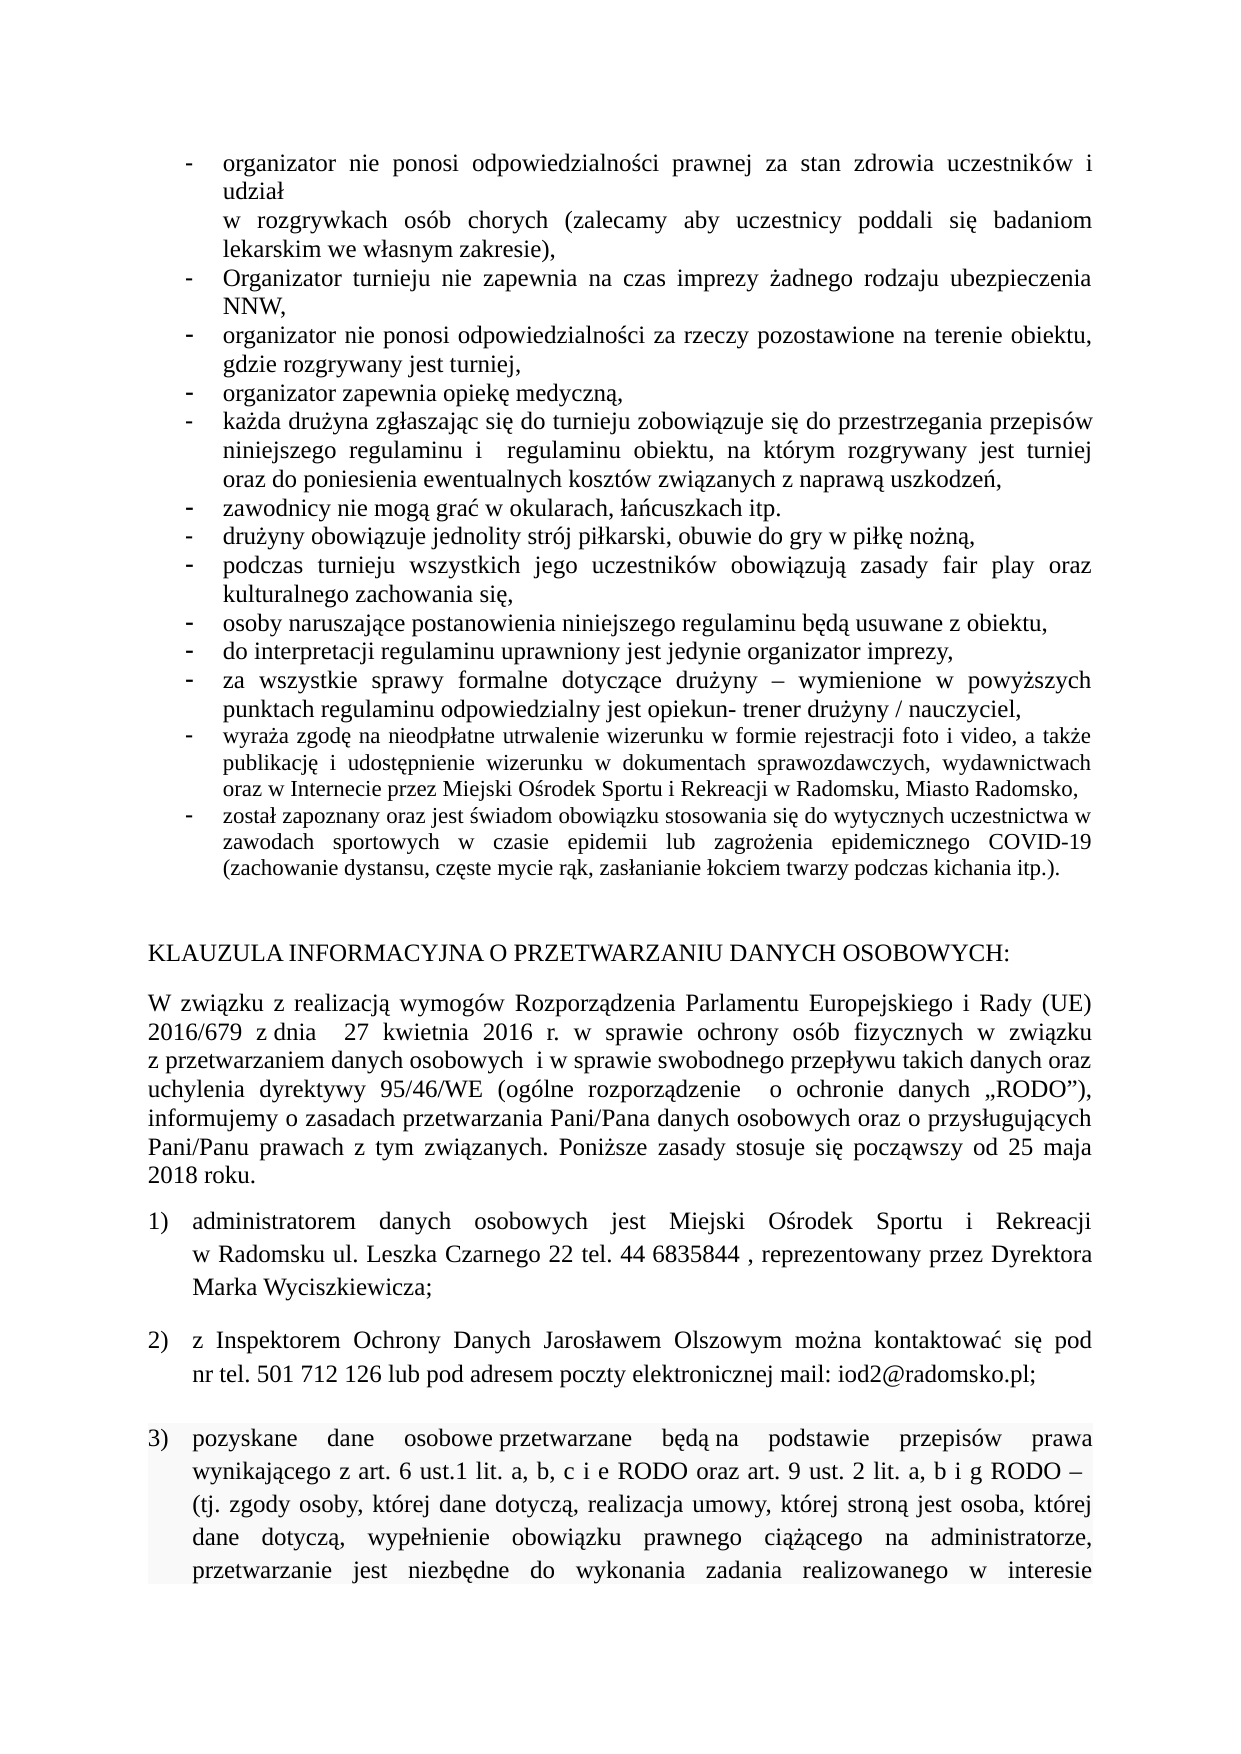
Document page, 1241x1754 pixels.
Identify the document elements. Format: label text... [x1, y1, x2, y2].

list każda drużyna zgłaszając się do turnieju zobowiązuje się do przestrzegania przepisów niniejszego regulaminu i regulaminu obiektu, na którym rozgrywany jest turniej oraz do poniesienia ewentualnych kosztów związanych z naprawą uszkodzeń, [185, 406, 1093, 493]
text 1) administratorem danych osobowych jest Miejski Ośrodek Sportu i Rekreacji w Radomsku ul. Leszka Czarnego 22 tel. 44 6835844 , reprezentowany przez Dyrektora Marka Wyciszkiewicza; [148, 1206, 1093, 1301]
list osoby naruszające postanowienia niniejszego regulaminu będą usuwane z obiektu, [185, 608, 1093, 636]
list pozyskane dane osobowe przetwarzane będą na podstawie przepisów prawa wynikającego z art. 6 ust.1 lit. a, b, c i e RODO oraz art. 9 ust. 2 lit. a, b i g RODO – (tj. zgody osoby, której dane dotyczą, realizacja umowy, której stroną jest osoba, której dane dotyczą, wypełnienie obowiązku prawnego ciążącego na administratorze, przetwarzanie jest niezbędne do wykonania zadania realizowanego w interesie [148, 1423, 1093, 1584]
list podczas turnieju wszystkich jego uczestników obowiązują zasady fair play oraz kulturalnego zachowania się, [185, 550, 1093, 608]
list organizator nie ponosi odpowiedzialności prawnej za stan zdrowia uczestników i udział w rozgrywkach osób chorych (zalecamy aby uczestnicy poddali się badaniom lekarskim we własnym zakresie), [185, 148, 1093, 263]
list Organizator turnieju nie zapewnia na czas imprezy żadnego rodzaju ubezpieczenia NNW, [185, 263, 1093, 320]
text W związku z realizacją wymogów Rozporządzenia Parlamentu Europejskiego i Rady (UE) 2016/679 z dnia 27 kwietnia 2016 r. w sprawie ochrony osób fizycznych w związku z przetwarzaniem danych osobowych i w sprawie swobodnego przepływu takich danych oraz uchylenia dyrektywy 95/46/WE (ogólne rozporządzenie o ochronie danych „RODO”), informujemy o zasadach przetwarzania Pani/Pana danych osobowych oraz o przysługujących Pani/Panu prawach z tym związanych. Poniższe zasady stosuje się począwszy od 25 maja 2018 roku. [148, 988, 1093, 1189]
text KLAUZULA INFORMACYJNA O PRZETWARZANIU DANYCH OSOBOWYCH: [148, 938, 1093, 967]
list za wszystkie sprawy formalne dotyczące drużyny – wymienione w powyższych punktach regulaminu odpowiedzialny jest opiekun- trener drużyny / nauczyciel, [185, 665, 1093, 723]
list został zapoznany oraz jest świadom obowiązku stosowania się do wytycznych uczestnictwa w zawodach sportowych w czasie epidemii lub zagrożenia epidemicznego COVID-19 (zachowanie dystansu, częste mycie rąk, zasłanianie łokciem twarzy podczas kichania itp.). [185, 802, 1093, 881]
list wyraża zgodę na nieodpłatne utrwalenie wizerunku w formie rejestracji foto i video, a także publikację i udostępnienie wizerunku w dokumentach sprawozdawczych, wydawnictwach oraz w Internecie przez Miejski Ośrodek Sportu i Rekreacji w Radomsku, Miasto Radomsko, [185, 723, 1093, 802]
text 2) z Inspektorem Ochrony Danych Jarosławem Olszowym można kontaktować się pod nr tel. 501 712 126 lub pod adresem poczty elektronicznej mail: iod2@radomsko.pl; [148, 1326, 1093, 1387]
list do interpretacji regulaminu uprawniony jest jedynie organizator imprezy, [185, 636, 1093, 665]
list organizator zapewnia opiekę medyczną, [185, 378, 1093, 406]
list organizator nie ponosi odpowiedzialności za rzeczy pozostawione na terenie obiektu, gdzie rozgrywany jest turniej, [185, 320, 1093, 378]
list drużyny obowiązuje jednolity strój piłkarski, obuwie do gry w piłkę nożną, [185, 521, 1093, 550]
list zawodnicy nie mogą grać w okularach, łańcuszkach itp. [185, 493, 1093, 521]
